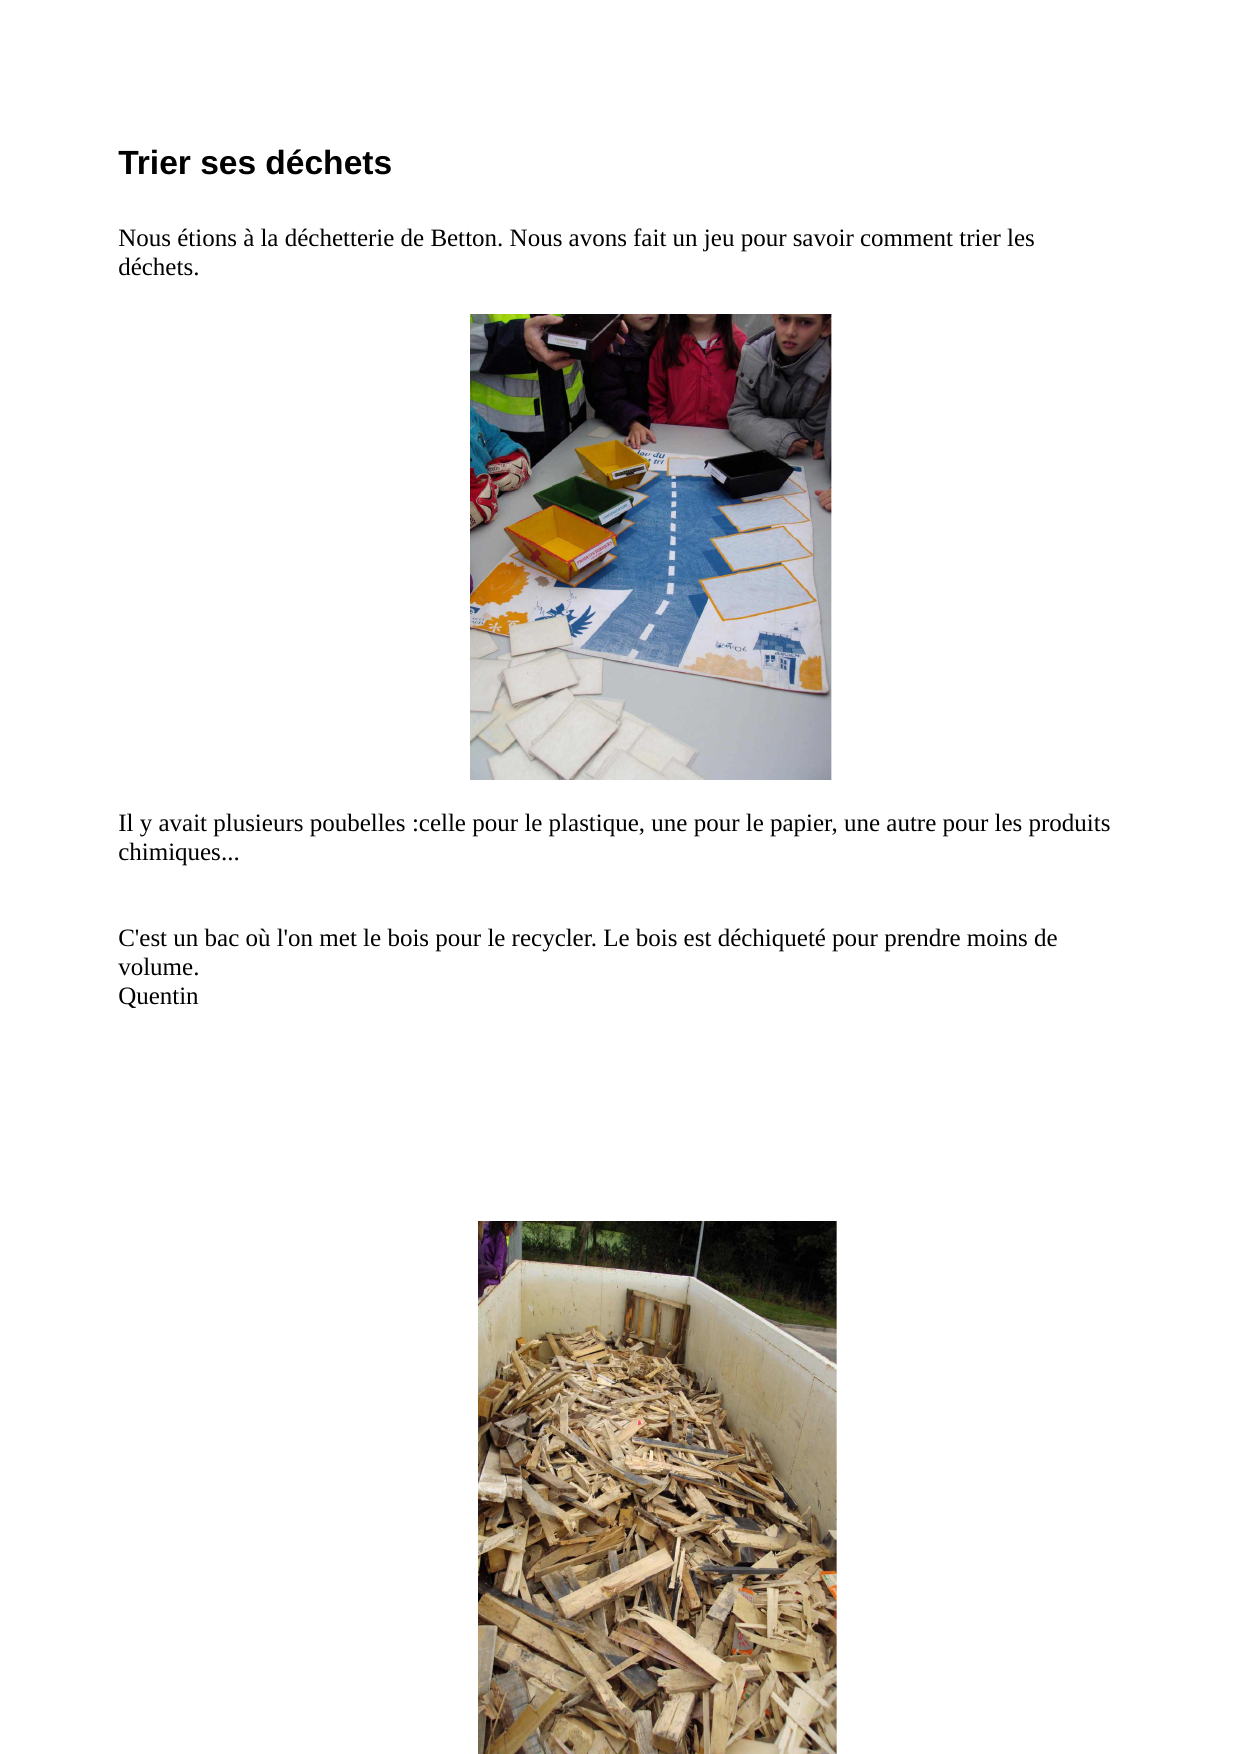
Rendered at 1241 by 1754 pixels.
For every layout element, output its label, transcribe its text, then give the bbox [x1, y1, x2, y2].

text C'est un bac où l'on met le bois pour le recycler. Le bois est déchiqueté pour prendre moins de volume. [118, 923, 1122, 981]
subtitle Trier ses déchets [118, 143, 1122, 182]
text Il y avait plusieurs poubelles :celle pour le plastique, une pour le papier, une autre pour les produits chimiques... [118, 808, 1122, 866]
text Nous étions à la déchetterie de Betton. Nous avons fait un jeu pour savoir comment trier les déchets. [118, 223, 1122, 281]
picture [470, 314, 832, 780]
text Quentin [118, 981, 1122, 1009]
picture [478, 1221, 837, 1754]
